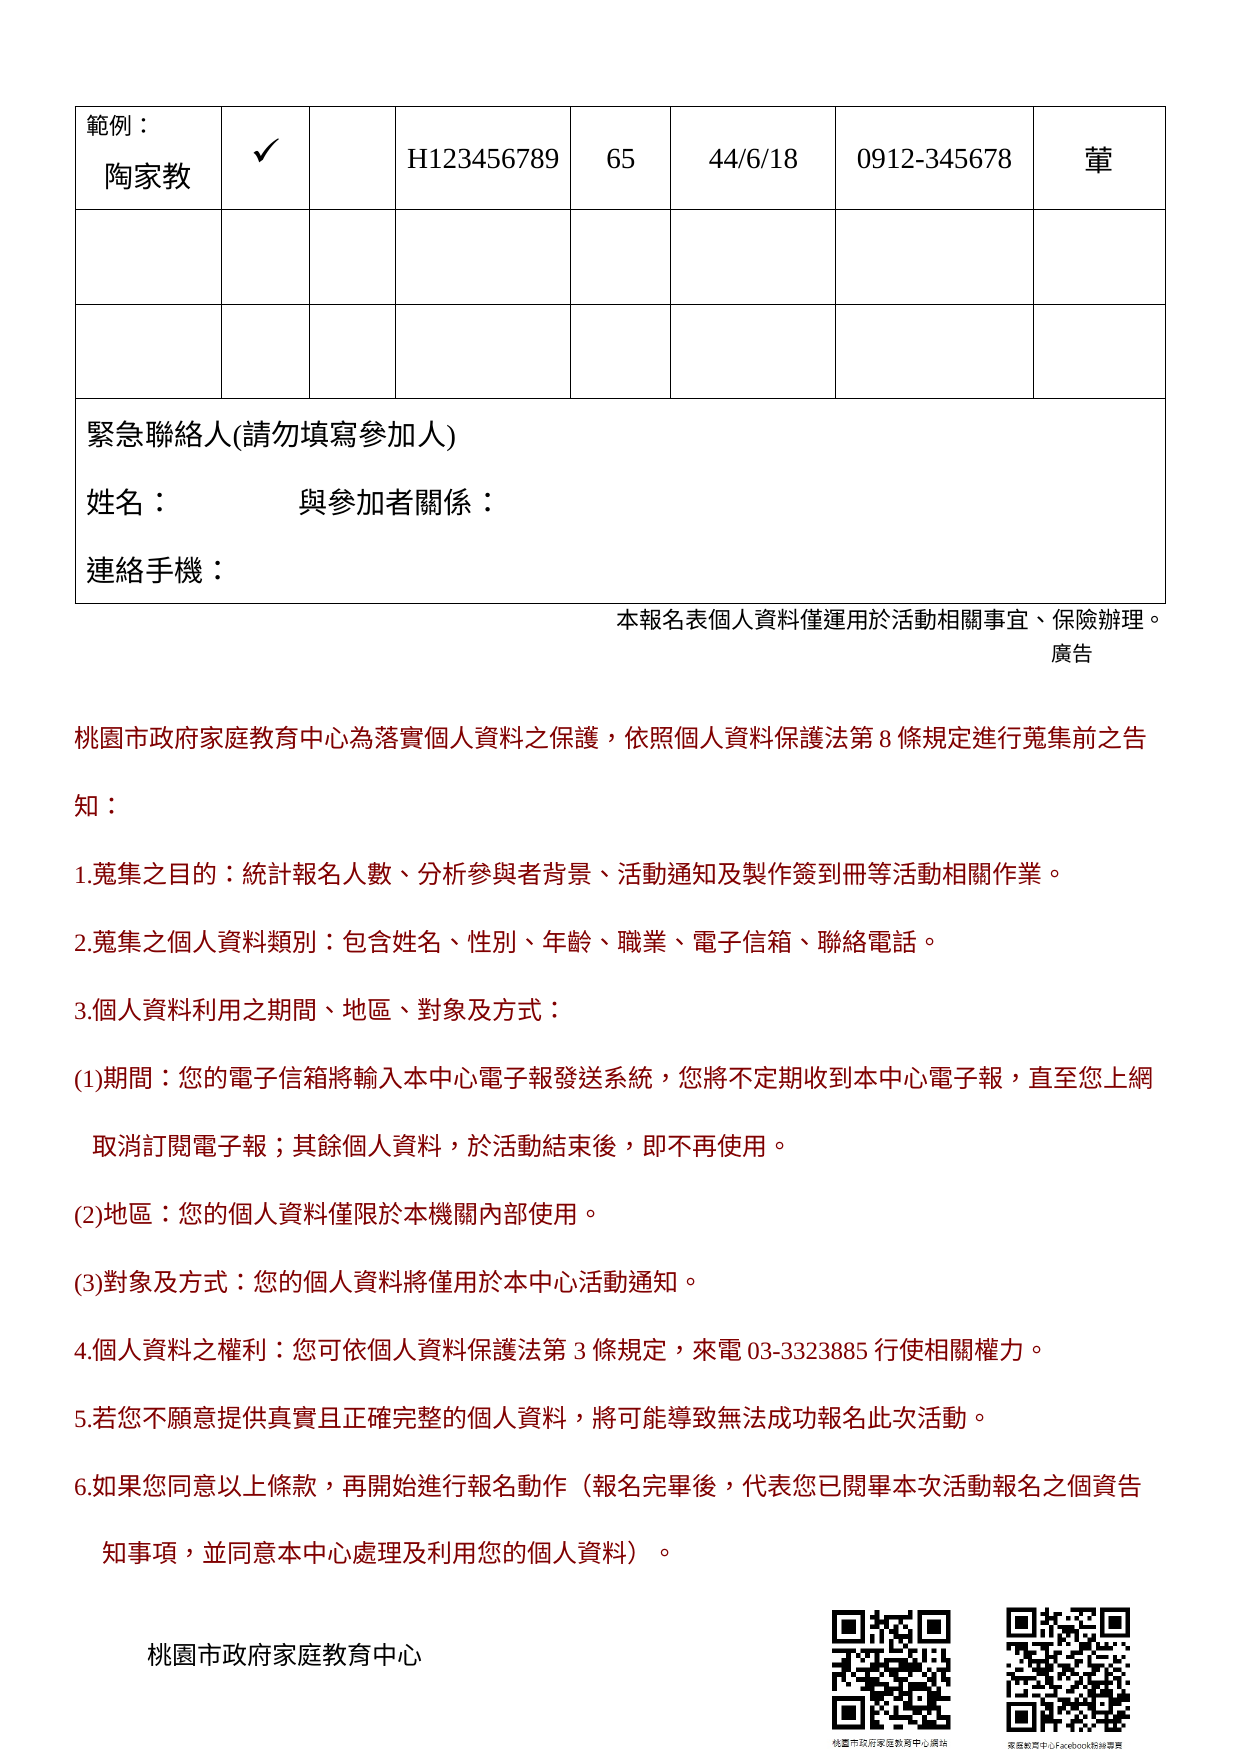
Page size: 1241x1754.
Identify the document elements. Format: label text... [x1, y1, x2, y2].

table_cell [310, 305, 395, 398]
picture [985, 1586, 1151, 1753]
table_cell [310, 210, 395, 304]
picture [808, 1586, 974, 1753]
table_cell [310, 107, 395, 209]
text (2)地區：您的個人資料僅限於本機關內部使用。 [74, 1178, 1166, 1246]
table_cell 範例： 陶家教 [76, 107, 221, 209]
text (1)期間：您的電子信箱將輸入本中心電子報發送系統，您將不定期收到本中心電子報，直至您上網取消訂閱電子報；其餘個人資料，於活動結束後，即不再使用。 [74, 1043, 1166, 1178]
table_cell [571, 305, 670, 398]
text 廣告 [148, 635, 1092, 669]
table_cell 緊急聯絡人(請勿填寫參加人) 姓名： 與參加者關係： 連絡手機： [76, 399, 1165, 603]
table_cell 44/6/18 [671, 107, 835, 209]
table_cell [396, 305, 570, 398]
text 4.個人資料之權利：您可依個人資料保護法第 3 條規定，來電03-3323885 行使相關權力。 [74, 1314, 1166, 1382]
text 5.若您不願意提供真實且正確完整的個人資料，將可能導致無法成功報名此次活動。 [74, 1382, 1166, 1450]
table_cell [1034, 210, 1165, 304]
table_cell 0912-345678 [836, 107, 1033, 209]
text 2.蒐集之個人資料類別：包含姓名、性別、年齡、職業、電子信箱、聯絡電話。 [74, 907, 1166, 975]
text [975, 1620, 984, 1688]
table_cell 65 [571, 107, 670, 209]
table_cell [222, 305, 309, 398]
text 桃園市政府家庭教育中心為落實個人資料之保護，依照個人資料保護法第8 條規定進行蒐集前之告知： [74, 703, 1166, 839]
table_cell [571, 210, 670, 304]
table_cell H123456789 [396, 107, 570, 209]
text 桃園市政府家庭教育中心 [148, 1620, 806, 1688]
table_cell [222, 210, 309, 304]
table_cell  [222, 107, 309, 209]
text 1.蒐集之目的：統計報名人數、分析參與者背景、活動通知及製作簽到冊等活動相關作業。 [74, 839, 1166, 907]
table_cell [671, 305, 835, 398]
table_cell [396, 210, 570, 304]
table_cell [76, 305, 221, 398]
table_cell [836, 210, 1033, 304]
text (3)對象及方式：您的個人資料將僅用於本中心活動通知。 [74, 1246, 1166, 1314]
table_cell 葷 [1034, 107, 1165, 209]
table_cell [836, 305, 1033, 398]
table_cell [76, 210, 221, 304]
table_cell [671, 210, 835, 304]
table_cell [1034, 305, 1165, 398]
text 3.個人資料利用之期間、地區、對象及方式： [74, 975, 1166, 1043]
text 6.如果您同意以上條款，再開始進行報名動作（報名完畢後，代表您已閱畢本次活動報名之個資告知事項，並同意本中心處理及利用您的個人資料）。 [74, 1450, 1166, 1586]
text 本報名表個人資料僅運用於活動相關事宜、保險辦理。 [148, 604, 1166, 635]
